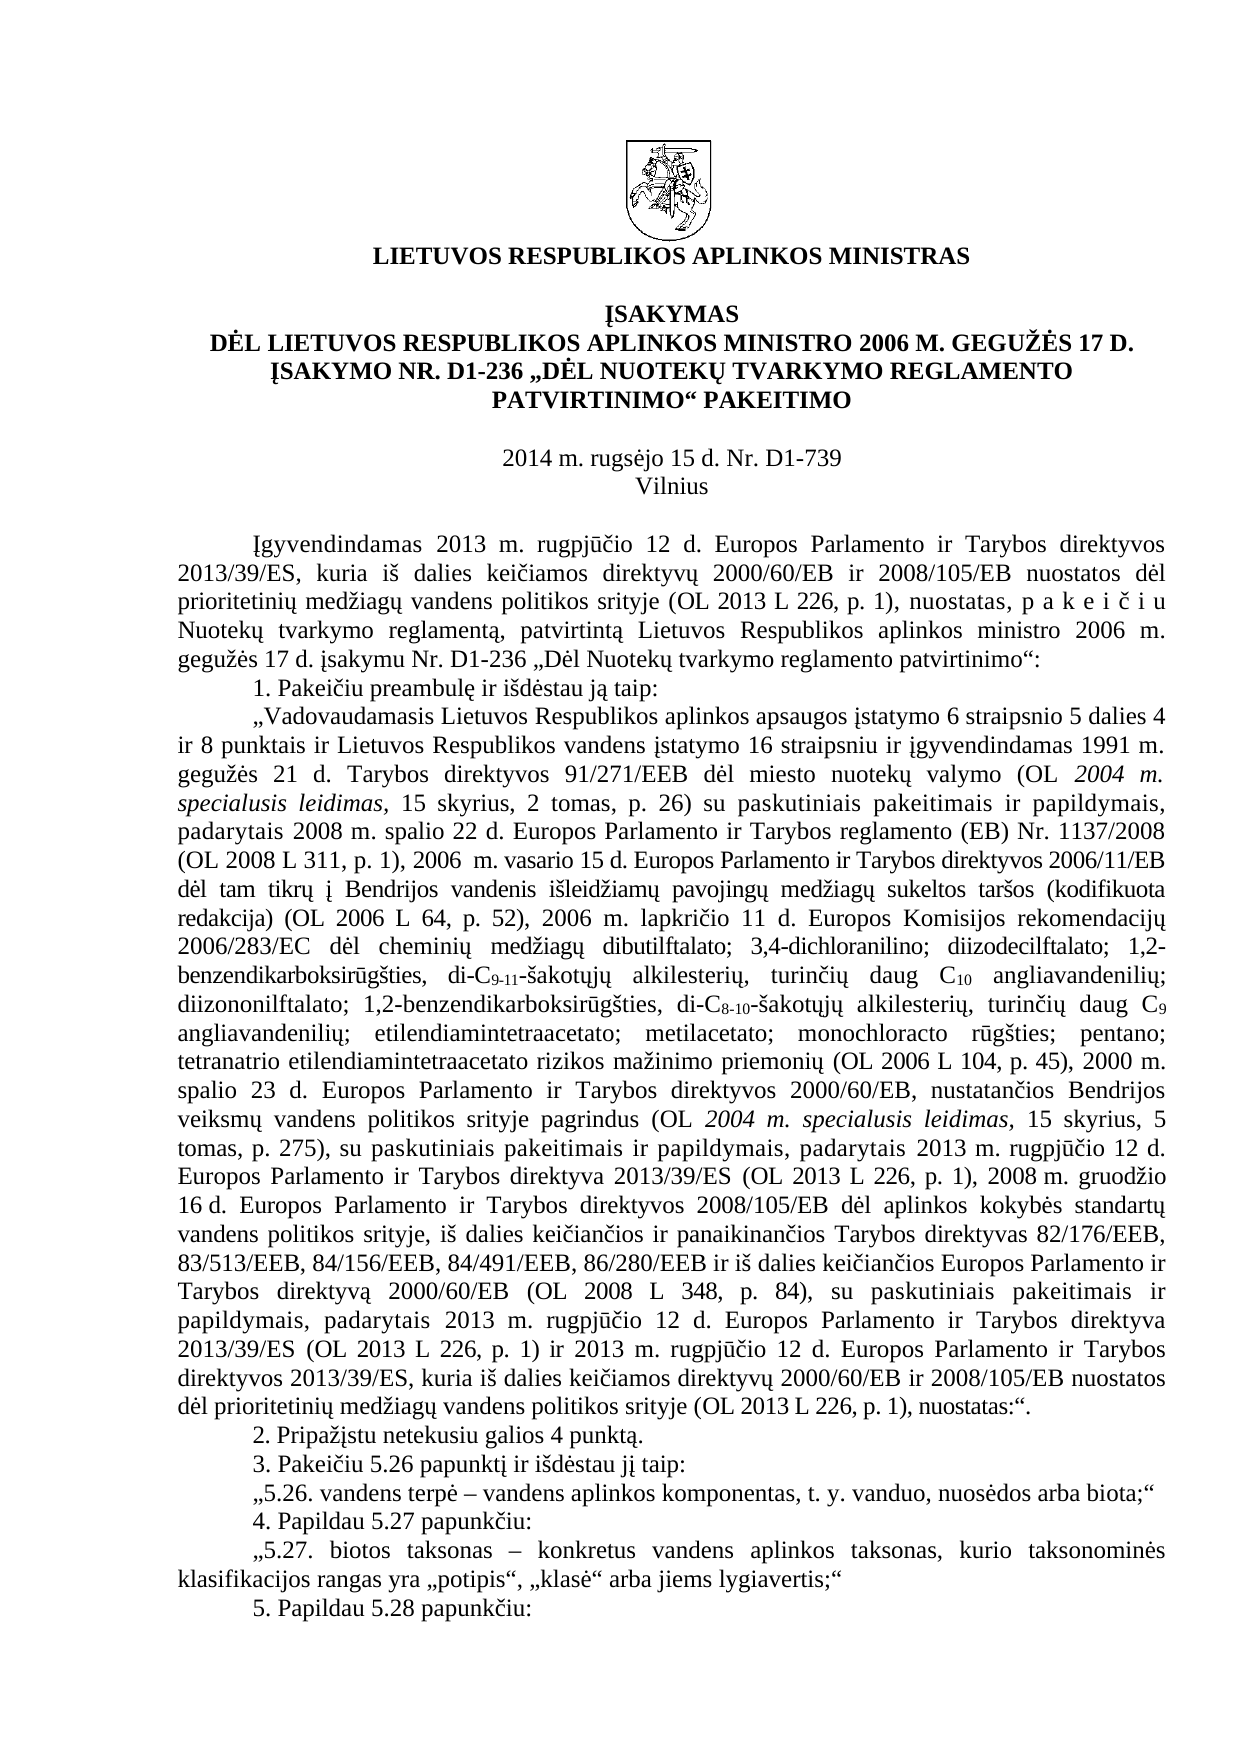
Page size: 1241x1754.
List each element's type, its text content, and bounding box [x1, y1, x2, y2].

text „5.27. biotos taksonas – konkretus vandens aplinkos taksonas, kurio taksonominės klasifikacijos rangas yra „potipis“, „klasė“ arba jiems lygiavertis;“ [177, 1535, 1166, 1593]
text 2014 m. rugsėjo 15 d. Nr. D1-739 [177, 443, 1166, 471]
text 4. Papildau 5.27 papunkčiu: [177, 1506, 1166, 1535]
text 5. Papildau 5.28 papunkčiu: [177, 1593, 1166, 1621]
text Įgyvendindamas 2013 m. rugpjūčio 12 d. Europos Parlamento ir Tarybos direktyvos 2013/39/ES, kuria iš dalies keičiamos direktyvų 2000/60/EB ir 2008/105/EB nuostatos dėl prioritetinių medžiagų vandens politikos srityje (OL 2013 L 226, p. 1), nuostatas, p a k e i č i u Nuotekų tvarkymo reglamentą, patvirtintą Lietuvos Respublikos aplinkos ministro 2006 m. gegužės 17 d. įsakymu Nr. D1-236 „Dėl Nuotekų tvarkymo reglamento patvirtinimo“: [177, 529, 1166, 673]
text DĖL LIETUVOS RESPUBLIKOS APLINKOS MINISTRO 2006 m. gegužės 17 d. įsakymo Nr. D1-236 „Dėl NUOTEKŲ tvarkymo reglamento patvirtinimo“ pakeitimo [177, 328, 1166, 414]
text „Vadovaudamasis Lietuvos Respublikos aplinkos apsaugos įstatymo 6 straipsnio 5 dalies 4 ir 8 punktais ir Lietuvos Respublikos vandens įstatymo 16 straipsniu ir įgyvendindamas 1991 m. gegužės 21 d. Tarybos direktyvos 91/271/EEB dėl miesto nuotekų valymo (OL 2004 m. specialusis leidimas, 15 skyrius, 2 tomas, p. 26) su paskutiniais pakeitimais ir papildymais, padarytais 2008 m. spalio 22 d. Europos Parlamento ir Tarybos reglamento (EB) Nr. 1137/2008 (OL 2008 L 311, p. 1), 2006 m. vasario 15 d. Europos Parlamento ir Tarybos direktyvos 2006/11/EB dėl tam tikrų į Bendrijos vandenis išleidžiamų pavojingų medžiagų sukeltos taršos (kodifikuota redakcija) (OL 2006 L 64, p. 52), 2006 m. lapkričio 11 d. Europos Komisijos rekomendacijų 2006/283/EC dėl cheminių medžiagų dibutilftalato; 3,4-dichloranilino; diizodecilftalato; 1,2-benzendikarboksirūgšties, di-C9-11-šakotųjų alkilesterių, turinčių daug C10 angliavandenilių; diizononilftalato; 1,2-benzendikarboksirūgšties, di-C8-10-šakotųjų alkilesterių, turinčių daug C9 angliavandenilių; etilendiamintetraacetato; metilacetato; monochloracto rūgšties; pentano; tetranatrio etilendiamintetraacetato rizikos mažinimo priemonių (OL 2006 L 104, p. 45), 2000 m. spalio 23 d. Europos Parlamento ir Tarybos direktyvos 2000/60/EB, nustatančios Bendrijos veiksmų vandens politikos srityje pagrindus (OL 2004 m. specialusis leidimas, 15 skyrius, 5 tomas, p. 275), su paskutiniais pakeitimais ir papildymais, padarytais 2013 m. rugpjūčio 12 d. Europos Parlamento ir Tarybos direktyva 2013/39/ES (OL 2013 L 226, p. 1), 2008 m. gruodžio 16 d. Europos Parlamento ir Tarybos direktyvos 2008/105/EB dėl aplinkos kokybės standartų vandens politikos srityje, iš dalies keičiančios ir panaikinančios Tarybos direktyvas 82/176/EEB, 83/513/EEB, 84/156/EEB, 84/491/EEB, 86/280/EEB ir iš dalies keičiančios Europos Parlamento ir Tarybos direktyvą 2000/60/EB (OL 2008 L 348, p. 84), su paskutiniais pakeitimais ir papildymais, padarytais 2013 m. rugpjūčio 12 d. Europos Parlamento ir Tarybos direktyva 2013/39/ES (OL 2013 L 226, p. 1) ir 2013 m. rugpjūčio 12 d. Europos Parlamento ir Tarybos direktyvos 2013/39/ES, kuria iš dalies keičiamos direktyvų 2000/60/EB ir 2008/105/EB nuostatos dėl prioritetinių medžiagų vandens politikos srityje (OL 2013 L 226, p. 1), nuostatas:“. [177, 701, 1166, 1420]
text 3. Pakeičiu 5.26 papunktį ir išdėstau jį taip: [177, 1449, 1166, 1478]
text Vilnius [177, 471, 1166, 500]
text 2. Pripažįstu netekusiu galios 4 punktą. [177, 1420, 1166, 1449]
text ĮSAKYMAS [177, 299, 1166, 328]
text LIETUVOS RESPUBLIKOS APLINKOS MINISTRAS [177, 241, 1166, 270]
text 1. Pakeičiu preambulę ir išdėstau ją taip: [252, 673, 1166, 701]
text „5.26. vandens terpė – vandens aplinkos komponentas, t. y. vanduo, nuosėdos arba biota;“ [177, 1478, 1166, 1506]
